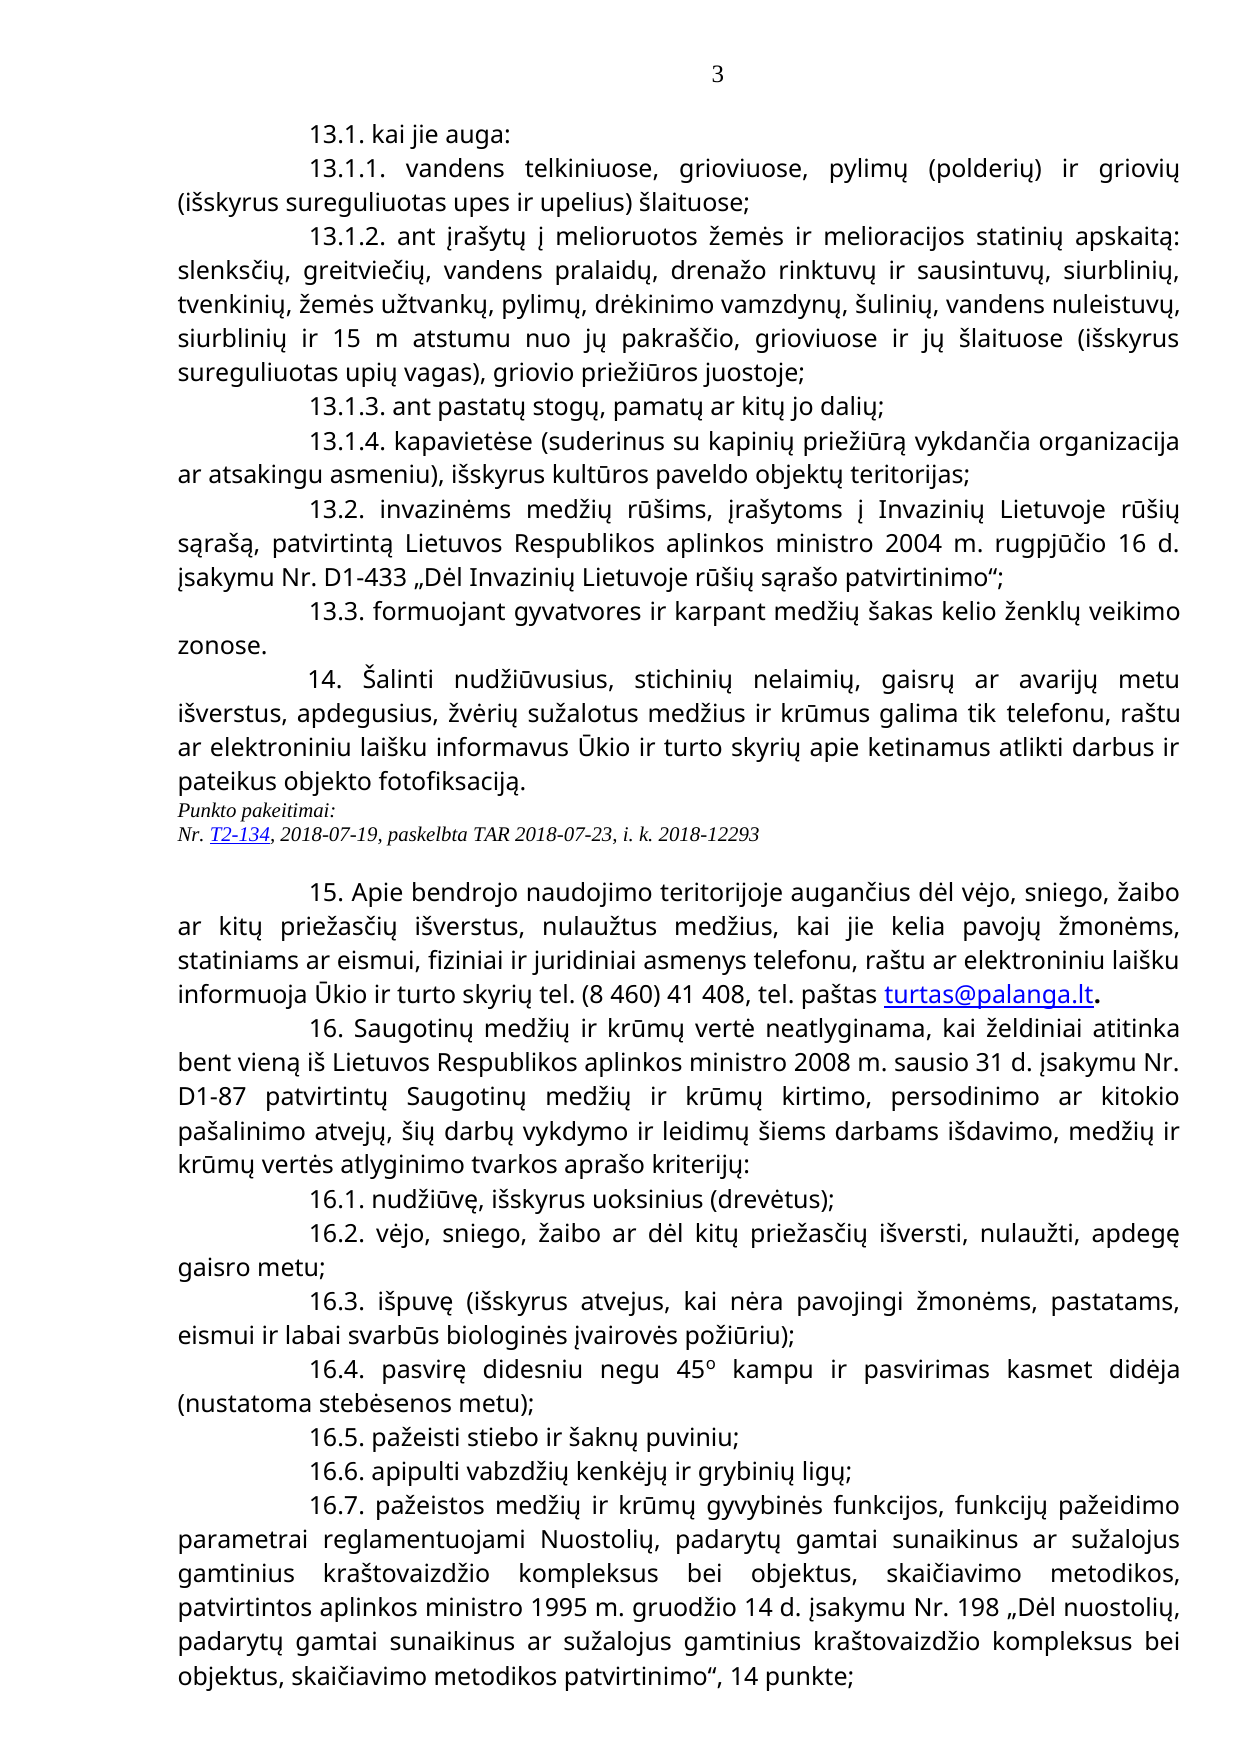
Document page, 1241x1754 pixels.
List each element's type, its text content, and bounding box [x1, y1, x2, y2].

text 16.7. pažeistos medžių ir krūmų gyvybinės funkcijos, funkcijų pažeidimo parametrai reglamentuojami Nuostolių, padarytų gamtai sunaikinus ar sužalojus gamtinius kraštovaizdžio kompleksus bei objektus, skaičiavimo metodikos, patvirtintos aplinkos ministro 1995 m. gruodžio 14 d. įsakymu Nr. 198 „Dėl nuostolių, padarytų gamtai sunaikinus ar sužalojus gamtinius kraštovaizdžio kompleksus bei objektus, skaičiavimo metodikos patvirtinimo“, 14 punkte; [177, 1488, 1181, 1692]
text 13.1.4. kapavietėse (suderinus su kapinių priežiūrą vykdančia organizacija ar atsakingu asmeniu), išskyrus kultūros paveldo objektų teritorijas; [177, 423, 1181, 491]
text 16.2. vėjo, sniego, žaibo ar dėl kitų priežasčių išversti, nulaužti, apdegę gaisro metu; [177, 1215, 1181, 1283]
text 13.1.3. ant pastatų stogų, pamatų ar kitų jo dalių; [177, 389, 1181, 423]
text 16.5. pažeisti stiebo ir šaknų puviniu; [177, 1420, 1181, 1454]
text 13.3. formuojant gyvatvores ir karpant medžių šakas kelio ženklų veikimo zonose. [177, 593, 1181, 662]
text 16.1. nudžiūvę, išskyrus uoksinius (drevėtus); [177, 1181, 1181, 1215]
text Nr. T2-134, 2018-07-19, paskelbta TAR 2018-07-23, i. k. 2018-12293 [177, 822, 1181, 846]
text 16.6. apipulti vabzdžių kenkėjų ir grybinių ligų; [177, 1454, 1181, 1488]
text 13.1. kai jie auga: [177, 117, 1181, 151]
text 16. Saugotinų medžių ir krūmų vertė neatlyginama, kai želdiniai atitinka bent vieną iš Lietuvos Respublikos aplinkos ministro 2008 m. sausio 31 d. įsakymu Nr. D1-87 patvirtintų Saugotinų medžių ir krūmų kirtimo, persodinimo ar kitokio pašalinimo atvejų, šių darbų vykdymo ir leidimų šiems darbams išdavimo, medžių ir krūmų vertės atlyginimo tvarkos aprašo kriterijų: [177, 1011, 1181, 1181]
text 16.3. išpuvę (išskyrus atvejus, kai nėra pavojingi žmonėms, pastatams, eismui ir labai svarbūs biologinės įvairovės požiūriu); [177, 1283, 1181, 1352]
text 13.1.2. ant įrašytų į melioruotos žemės ir melioracijos statinių apskaitą: slenksčių, greitviečių, vandens pralaidų, drenažo rinktuvų ir sausintuvų, siurblinių, tvenkinių, žemės užtvankų, pylimų, drėkinimo vamzdynų, šulinių, vandens nuleistuvų, siurblinių ir 15 m atstumu nuo jų pakraščio, grioviuose ir jų šlaituose (išskyrus sureguliuotas upių vagas), griovio priežiūros juostoje; [177, 219, 1181, 389]
text 13.1.1. vandens telkiniuose, grioviuose, pylimų (polderių) ir griovių (išskyrus sureguliuotas upes ir upelius) šlaituose; [177, 151, 1181, 219]
text Punkto pakeitimai: [177, 798, 1181, 822]
text 16.4. pasvirę didesniu negu 45o kampu ir pasvirimas kasmet didėja (nustatoma stebėsenos metu); [177, 1352, 1181, 1420]
text 13.2. invazinėms medžių rūšims, įrašytoms į Invazinių Lietuvoje rūšių sąrašą, patvirtintą Lietuvos Respublikos aplinkos ministro 2004 m. rugpjūčio 16 d. įsakymu Nr. D1-433 „Dėl Invazinių Lietuvoje rūšių sąrašo patvirtinimo“; [177, 491, 1181, 593]
text 14. Šalinti nudžiūvusius, stichinių nelaimių, gaisrų ar avarijų metu išverstus, apdegusius, žvėrių sužalotus medžius ir krūmus galima tik telefonu, raštu ar elektroniniu laišku informavus Ūkio ir turto skyrių apie ketinamus atlikti darbus ir pateikus objekto fotofiksaciją. [177, 662, 1181, 798]
text 15. Apie bendrojo naudojimo teritorijoje augančius dėl vėjo, sniego, žaibo ar kitų priežasčių išverstus, nulaužtus medžius, kai jie kelia pavojų žmonėms, statiniams ar eismui, fiziniai ir juridiniai asmenys telefonu, raštu ar elektroniniu laišku informuoja Ūkio ir turto skyrių tel. (8 460) 41 408, tel. paštas turtas@palanga.lt. [177, 875, 1181, 1011]
